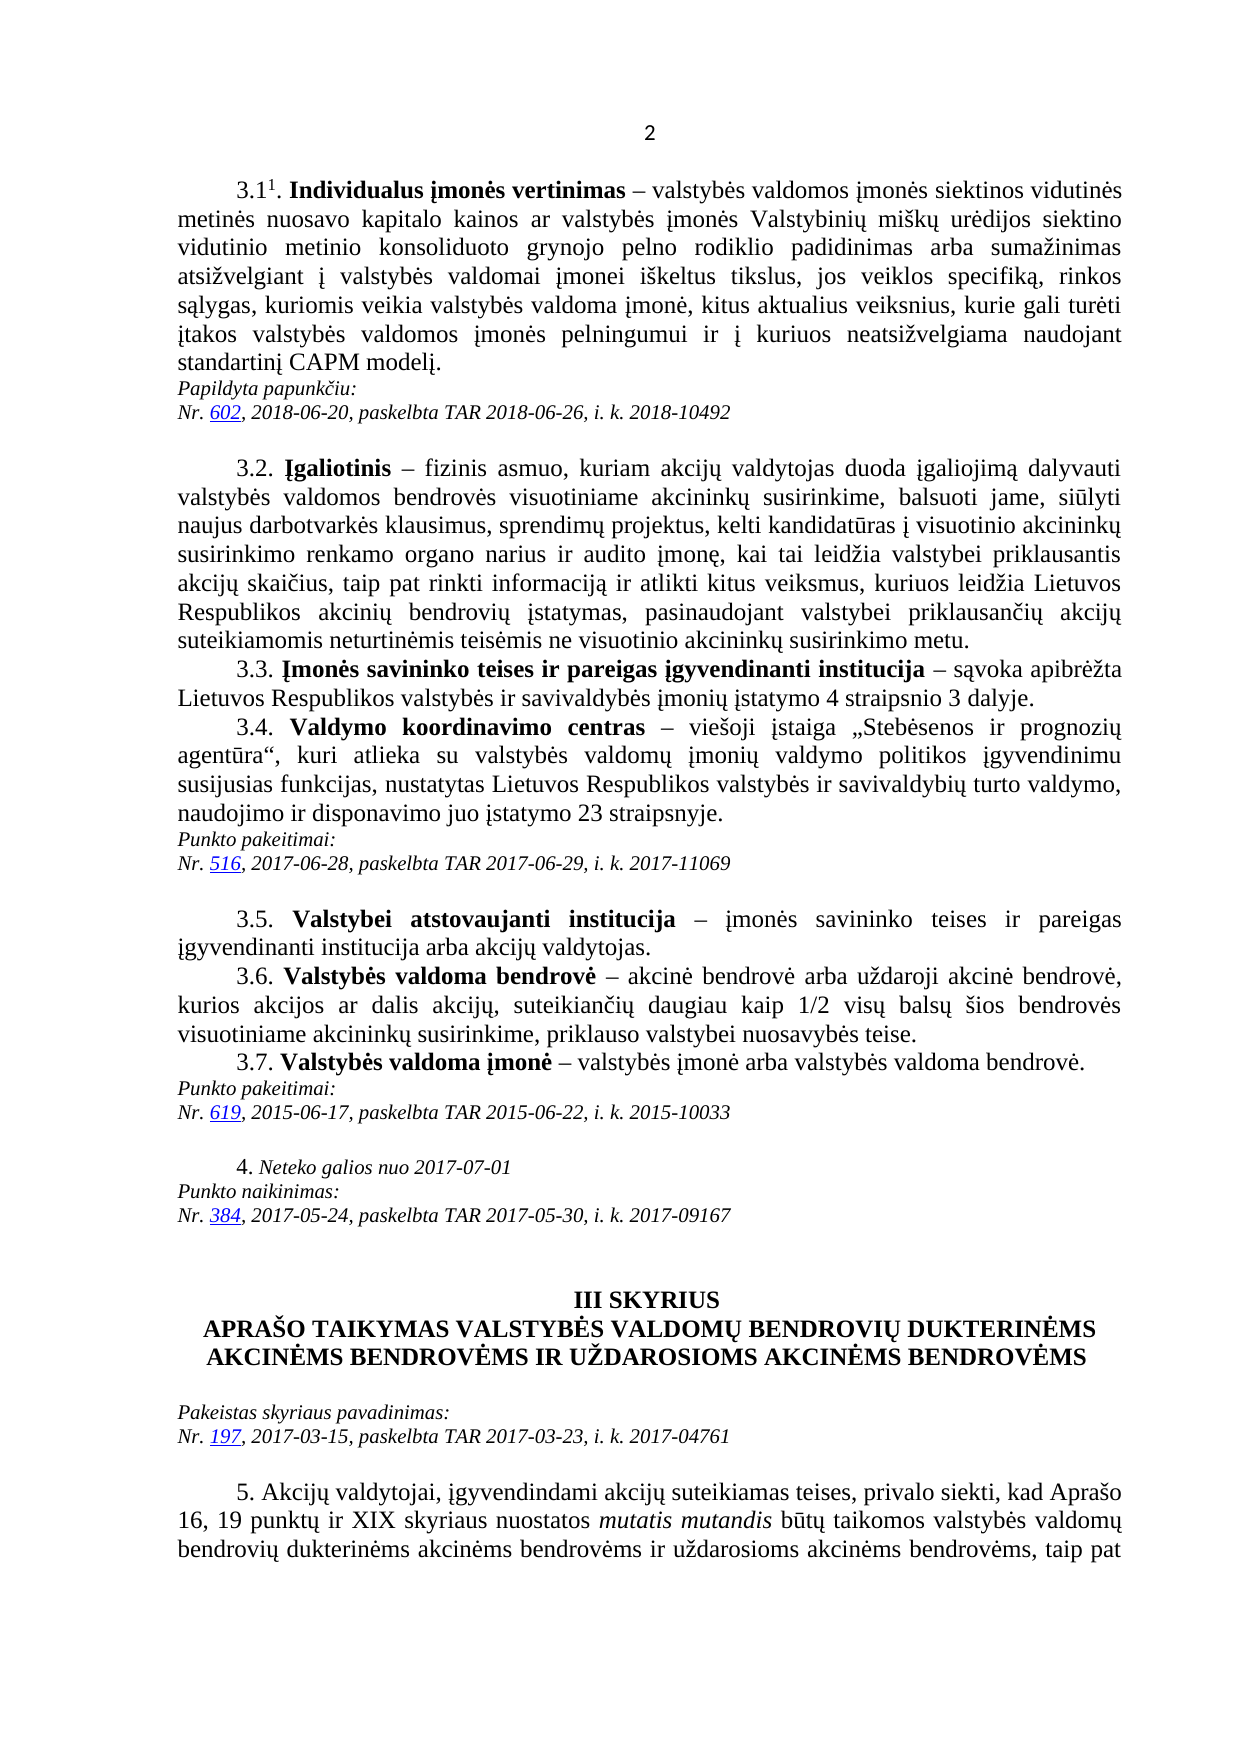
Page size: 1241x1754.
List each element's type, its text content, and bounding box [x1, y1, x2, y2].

text 3.2. Įgaliotinis – fizinis asmuo, kuriam akcijų valdytojas duoda įgaliojimą dalyvauti valstybės valdomos bendrovės visuotiniame akcininkų susirinkime, balsuoti jame, siūlyti naujus darbotvarkės klausimus, sprendimų projektus, kelti kandidatūras į visuotinio akcininkų susirinkimo renkamo organo narius ir audito įmonę, kai tai leidžia valstybei priklausantis akcijų skaičius, taip pat rinkti informaciją ir atlikti kitus veiksmus, kuriuos leidžia Lietuvos Respublikos akcinių bendrovių įstatymas, pasinaudojant valstybei priklausančių akcijų suteikiamomis neturtinėmis teisėmis ne visuotinio akcininkų susirinkimo metu. [177, 453, 1122, 654]
text 3.5. Valstybei atstovaujanti institucija – įmonės savininko teises ir pareigas įgyvendinanti institucija arba akcijų valdytojas. [177, 904, 1122, 961]
text Punkto pakeitimai: [177, 827, 1122, 851]
text 4. Neteko galios nuo 2017-07-01 [177, 1153, 1122, 1179]
text Nr. 516, 2017-06-28, paskelbta TAR 2017-06-29, i. k. 2017-11069 [177, 851, 1122, 875]
text Nr. 197, 2017-03-15, paskelbta TAR 2017-03-23, i. k. 2017-04761 [177, 1424, 1122, 1448]
text 5. Akcijų valdytojai, įgyvendindami akcijų suteikiamas teises, privalo siekti, kad Aprašo 16, 19 punktų ir XIX skyriaus nuostatos mutatis mutandis būtų taikomos valstybės valdomų bendrovių dukterinėms akcinėms bendrovėms ir uždarosioms akcinėms bendrovėms, taip pat [177, 1477, 1122, 1563]
text 3.7. Valstybės valdoma įmonė – valstybės įmonė arba valstybės valdoma bendrovė. [177, 1047, 1122, 1076]
text Nr. 602, 2018-06-20, paskelbta TAR 2018-06-26, i. k. 2018-10492 [177, 400, 1122, 424]
text Nr. 619, 2015-06-17, paskelbta TAR 2015-06-22, i. k. 2015-10033 [177, 1100, 1122, 1124]
text Nr. 384, 2017-05-24, paskelbta TAR 2017-05-30, i. k. 2017-09167 [177, 1203, 1122, 1227]
text 3.3. Įmonės savininko teises ir pareigas įgyvendinanti institucija – sąvoka apibrėžta Lietuvos Respublikos valstybės ir savivaldybės įmonių įstatymo 4 straipsnio 3 dalyje. [177, 654, 1122, 712]
text Pakeistas skyriaus pavadinimas: [177, 1400, 1122, 1424]
text III SKYRIUS APRAŠO TAIKYMAS VALSTYBĖS VALDOMŲ BENDROVIŲ DUKTERINĖMS AKCINĖMS BENDROVĖMS IR UŽDAROSIOMS AKCINĖMS BENDROVĖMS [177, 1285, 1122, 1371]
text 3.11. Individualus įmonės vertinimas – valstybės valdomos įmonės siektinos vidutinės metinės nuosavo kapitalo kainos ar valstybės įmonės Valstybinių miškų urėdijos siektino vidutinio metinio konsoliduoto grynojo pelno rodiklio padidinimas arba sumažinimas atsižvelgiant į valstybės valdomai įmonei iškeltus tikslus, jos veiklos specifiką, rinkos sąlygas, kuriomis veikia valstybės valdoma įmonė, kitus aktualius veiksnius, kurie gali turėti įtakos valstybės valdomos įmonės pelningumui ir į kuriuos neatsižvelgiama naudojant standartinį CAPM modelį. [177, 175, 1122, 376]
text Papildyta papunkčiu: [177, 376, 1122, 400]
text Punkto naikinimas: [177, 1179, 1122, 1203]
text Punkto pakeitimai: [177, 1076, 1122, 1100]
text 3.4. Valdymo koordinavimo centras – viešoji įstaiga „Stebėsenos ir prognozių agentūra“, kuri atlieka su valstybės valdomų įmonių valdymo politikos įgyvendinimu susijusias funkcijas, nustatytas Lietuvos Respublikos valstybės ir savivaldybių turto valdymo, naudojimo ir disponavimo juo įstatymo 23 straipsnyje. [177, 712, 1122, 827]
text 3.6. Valstybės valdoma bendrovė – akcinė bendrovė arba uždaroji akcinė bendrovė, kurios akcijos ar dalis akcijų, suteikiančių daugiau kaip 1/2 visų balsų šios bendrovės visuotiniame akcininkų susirinkime, priklauso valstybei nuosavybės teise. [177, 961, 1122, 1047]
